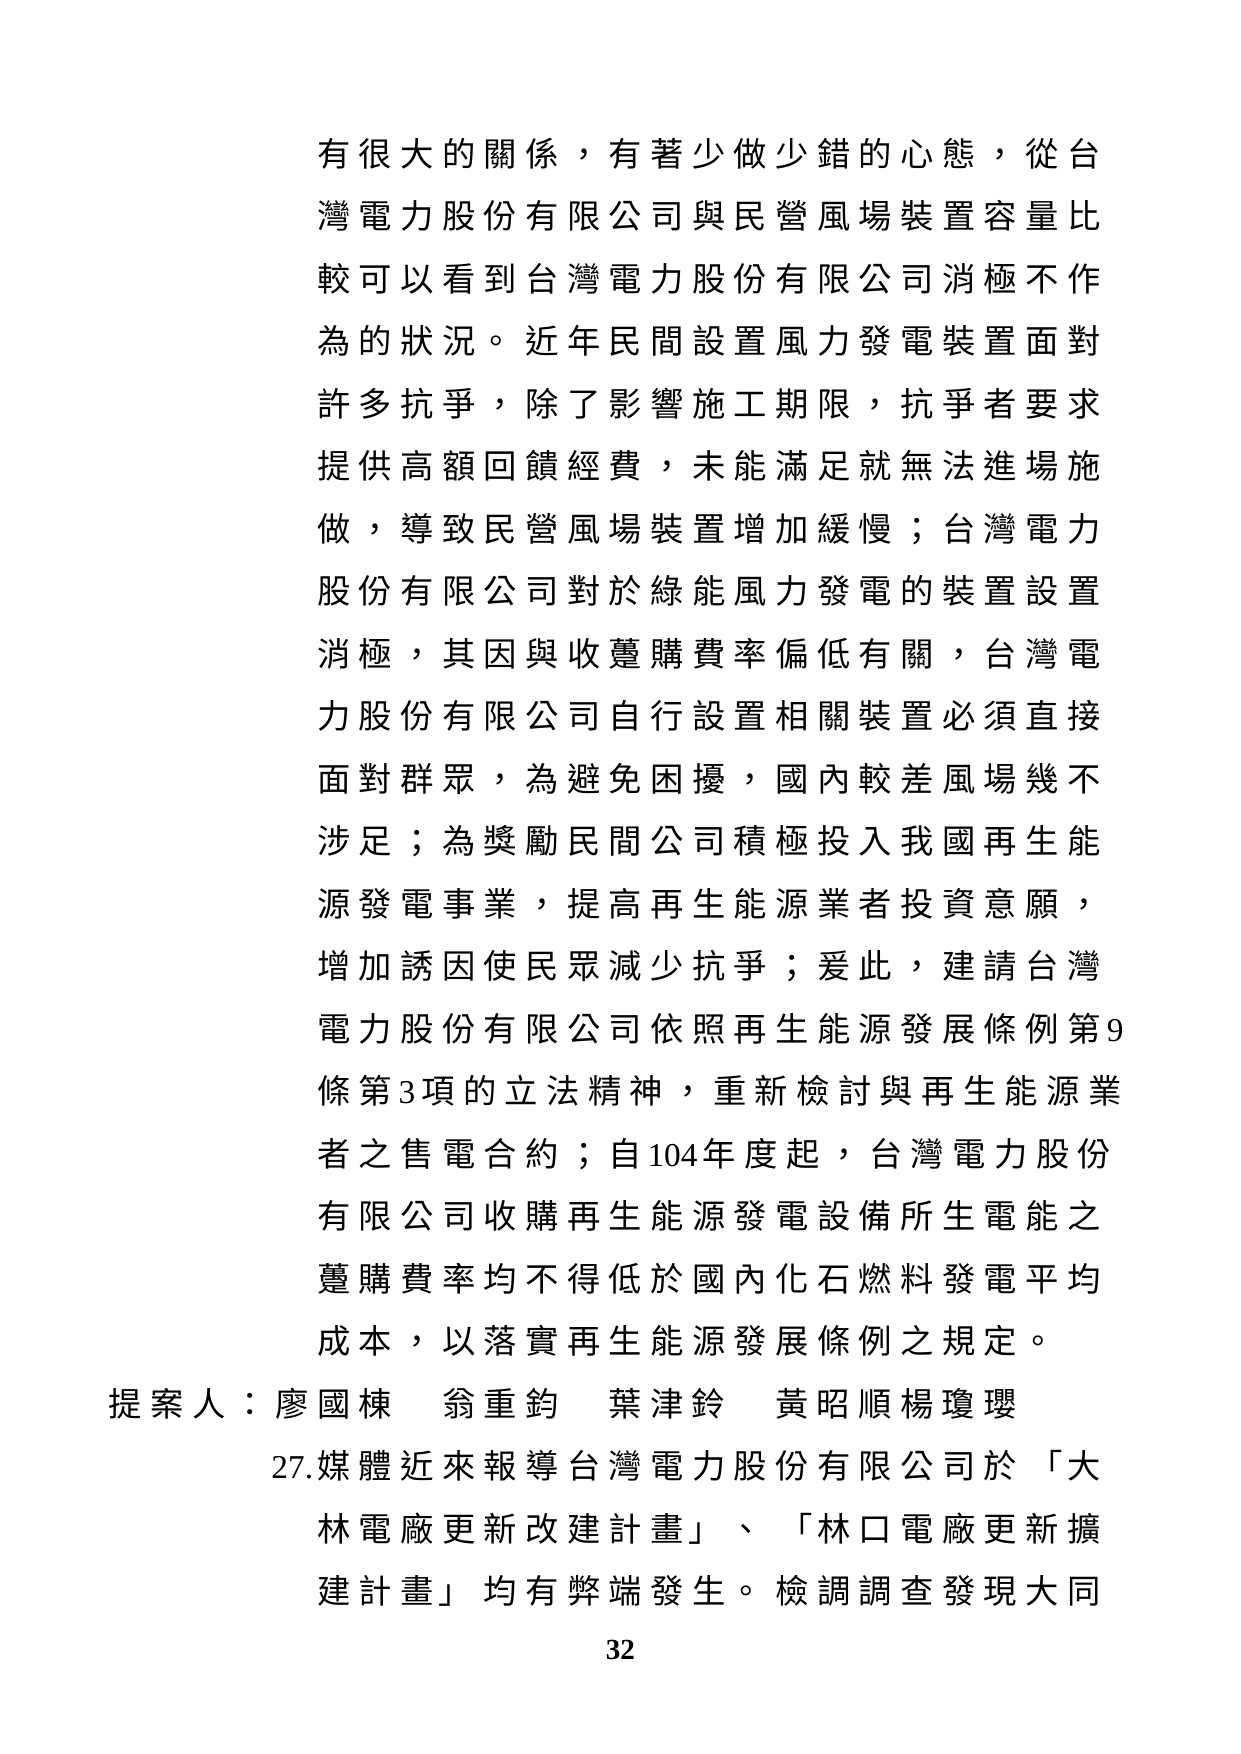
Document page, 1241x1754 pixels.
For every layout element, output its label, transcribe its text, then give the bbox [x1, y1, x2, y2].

text 27.媒體近來報導台灣電力股份有限公司於「大林電廠更新改建計畫」、「林口電廠更新擴建計畫」均有弊端發生。檢調調查發現大同 [265, 1423, 1136, 1610]
text 有很大的關係，有著少做少錯的心態，從台灣電力股份有限公司與民營風場裝置容量比較可以看到台灣電力股份有限公司消極不作為的狀況。近年民間設置風力發電裝置面對許多抗爭，除了影響施工期限，抗爭者要求提供高額回饋經費，未能滿足就無法進場施做，導致民營風場裝置增加緩慢；台灣電力股份有限公司對於綠能風力發電的裝置設置消極，其因與收躉購費率偏低有關，台灣電力股份有限公司自行設置相關裝置必須直接面對群眾，為避免困擾，國內較差風場幾不涉足；為獎勵民間公司積極投入我國再生能源發電事業，提高再生能源業者投資意願，增加誘因使民眾減少抗爭；爰此，建請台灣電力股份有限公司依照再生能源發展條例第9條第3項的立法精神，重新檢討與再生能源業者之售電合約；自104年度起，台灣電力股份有限公司收購再生能源發電設備所生電能之躉購費率均不得低於國內化石燃料發電平均成本，以落實再生能源發展條例之規定。 [265, 110, 1136, 1360]
text 提案人：廖國棟 翁重鈞 葉津鈴 黃昭順楊瓊瓔 [104, 1360, 1032, 1423]
